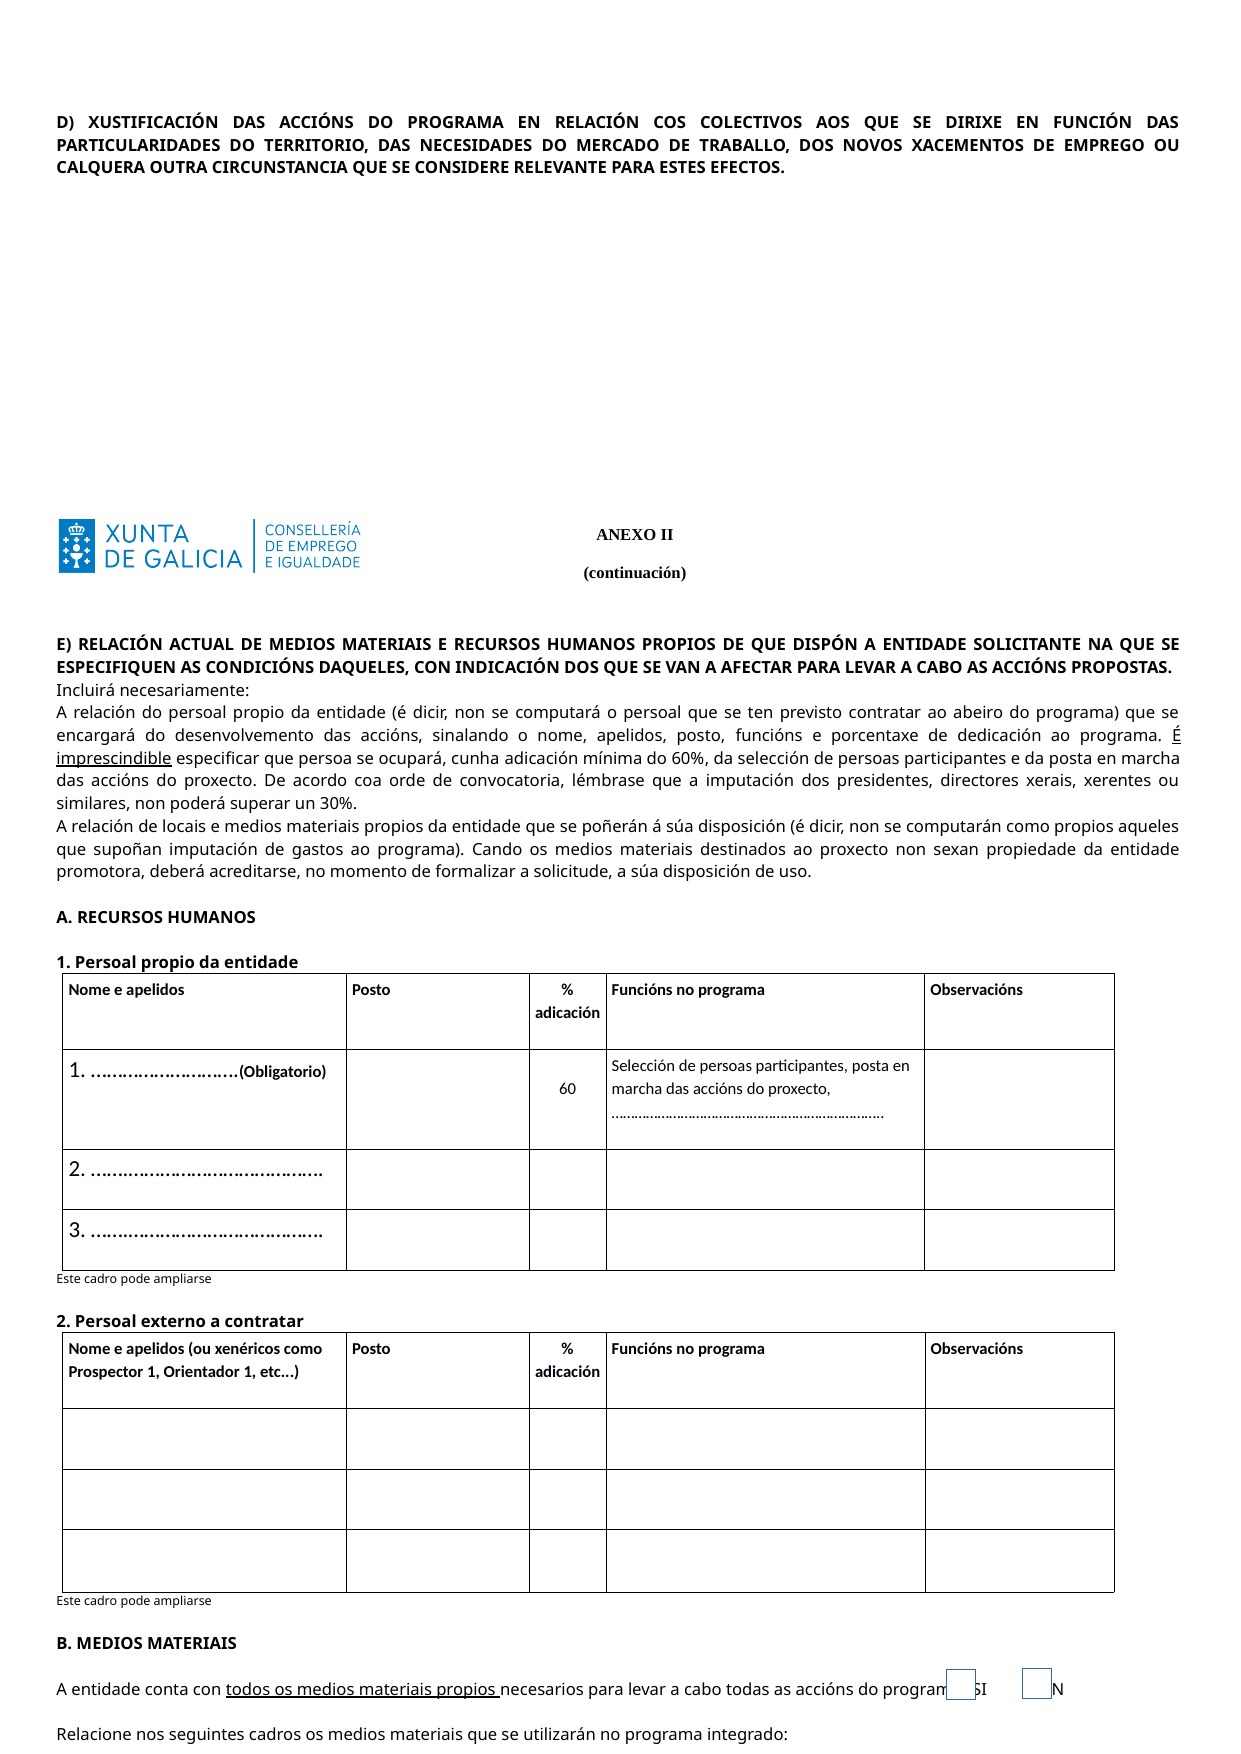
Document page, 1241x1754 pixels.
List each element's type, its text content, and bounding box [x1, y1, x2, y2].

text 1. Persoal propio da entidade [56, 951, 1181, 973]
picture [58, 519, 361, 573]
table_header Posto [347, 974, 529, 1049]
table_header Observacións [925, 974, 1114, 1049]
text Incluirá necesariamente: [56, 678, 1181, 701]
table_cell [607, 1210, 924, 1269]
table_cell [926, 1409, 1114, 1469]
text A. RECURSOS HUMANOS [56, 905, 1181, 928]
table_cell [925, 1210, 1114, 1269]
table_header Observacións [926, 1333, 1114, 1408]
table_cell [347, 1409, 529, 1469]
table_cell Selección de persoas participantes, posta en marcha das accións do proxecto,…………………………………………………………….. [607, 1050, 924, 1149]
table_cell 3. …….………………………………. [63, 1210, 346, 1269]
table_cell 60 [530, 1050, 606, 1149]
table_cell [347, 1470, 529, 1529]
table_cell [530, 1530, 606, 1592]
table_cell [607, 1150, 924, 1209]
table_header Nome e apelidos (ou xenéricos como Prospector 1, Orientador 1, etc...) [63, 1333, 346, 1408]
table_cell [530, 1409, 606, 1469]
table_header Funcións no programa [607, 1333, 925, 1408]
table_cell [530, 1150, 606, 1209]
text 2. Persoal externo a contratar [56, 1309, 1181, 1332]
table_cell 2. …….………………………………. [63, 1150, 346, 1209]
table_cell [607, 1470, 925, 1529]
text E) RELACIÓN ACTUAL DE MEDIOS MATERIAIS E RECURSOS HUMANOS PROPIOS DE QUE DISPÓN A ENTIDADE SOLICITANTE NA QUE SE ESPECIFIQUEN AS CONDICIÓNS DAQUELES, CON INDICACIÓN DOS QUE SE VAN A AFECTAR PARA LEVAR A CABO AS ACCIÓNS PROPOSTAS. [56, 633, 1181, 678]
table_header % adicación [530, 1333, 606, 1408]
table_cell [347, 1530, 529, 1592]
text A relación de locais e medios materiais propios da entidade que se poñerán á súa disposición (é dicir, non se computarán como propios aqueles que supoñan imputación de gastos ao programa). Cando os medios materiais destinados ao proxecto non sexan propiedade da entidade promotora, deberá acreditarse, no momento de formalizar a solicitude, a súa disposición de uso. [56, 814, 1181, 882]
table_cell [607, 1409, 925, 1469]
table_cell [347, 1150, 529, 1209]
text B. MEDIOS MATERIAIS [56, 1632, 1181, 1655]
table_header Nome e apelidos [63, 974, 346, 1049]
text A relación do persoal propio da entidade (é dicir, non se computará o persoal que se ten previsto contratar ao abeiro do programa) que se encargará do desenvolvemento das accións, sinalando o nome, apelidos, posto, funcións e porcentaxe de dedicación ao programa. É imprescindible especificar que persoa se ocupará, cunha adicación mínima do 60%, da selección de persoas participantes e da posta en marcha das accións do proxecto. De acordo coa orde de convocatoria, lémbrase que a imputación dos presidentes, directores xerais, xerentes ou similares, non poderá superar un 30%. [56, 701, 1181, 814]
text Relacione nos seguintes cadros os medios materiais que se utilizarán no programa integrado: [56, 1723, 1181, 1746]
table_cell [347, 1050, 529, 1149]
table_cell [607, 1530, 925, 1592]
table_cell [63, 1409, 346, 1469]
table_cell 1. ……………………….(Obligatorio) [63, 1050, 346, 1149]
table_cell [347, 1210, 529, 1269]
table_cell [63, 1530, 346, 1592]
table_cell [925, 1150, 1114, 1209]
table_header Funcións no programa [607, 974, 924, 1049]
table_cell [63, 1470, 346, 1529]
table_cell [530, 1210, 606, 1269]
text A entidade conta con todos os medios materiais propios necesarios para levar a cabo todas as accións do programa? SI NON [56, 1677, 946, 1700]
text Este cadro pode ampliarse [56, 1270, 1181, 1287]
text Este cadro pode ampliarse [56, 1592, 1181, 1609]
text A entidade conta con todos os medios materiais propios necesarios para levar a cabo todas as accións do programa? SI NON [976, 1677, 1181, 1700]
text D) XUSTIFICACIÓN DAS ACCIÓNS DO PROGRAMA EN RELACIÓN COS COLECTIVOS AOS QUE SE DIRIXE EN FUNCIÓN DAS PARTICULARIDADES DO TERRITORIO, DAS NECESIDADES DO MERCADO DE TRABALLO, DOS NOVOS XACEMENTOS DE EMPREGO OU CALQUERA OUTRA CIRCUNSTANCIA QUE SE CONSIDERE RELEVANTE PARA ESTES EFECTOS. [56, 110, 1181, 178]
table_header Posto [347, 1333, 529, 1408]
table_header % adicación [530, 974, 606, 1049]
table_cell [926, 1530, 1114, 1592]
table_cell [530, 1470, 606, 1529]
table_cell [926, 1470, 1114, 1529]
table_cell [925, 1050, 1114, 1149]
